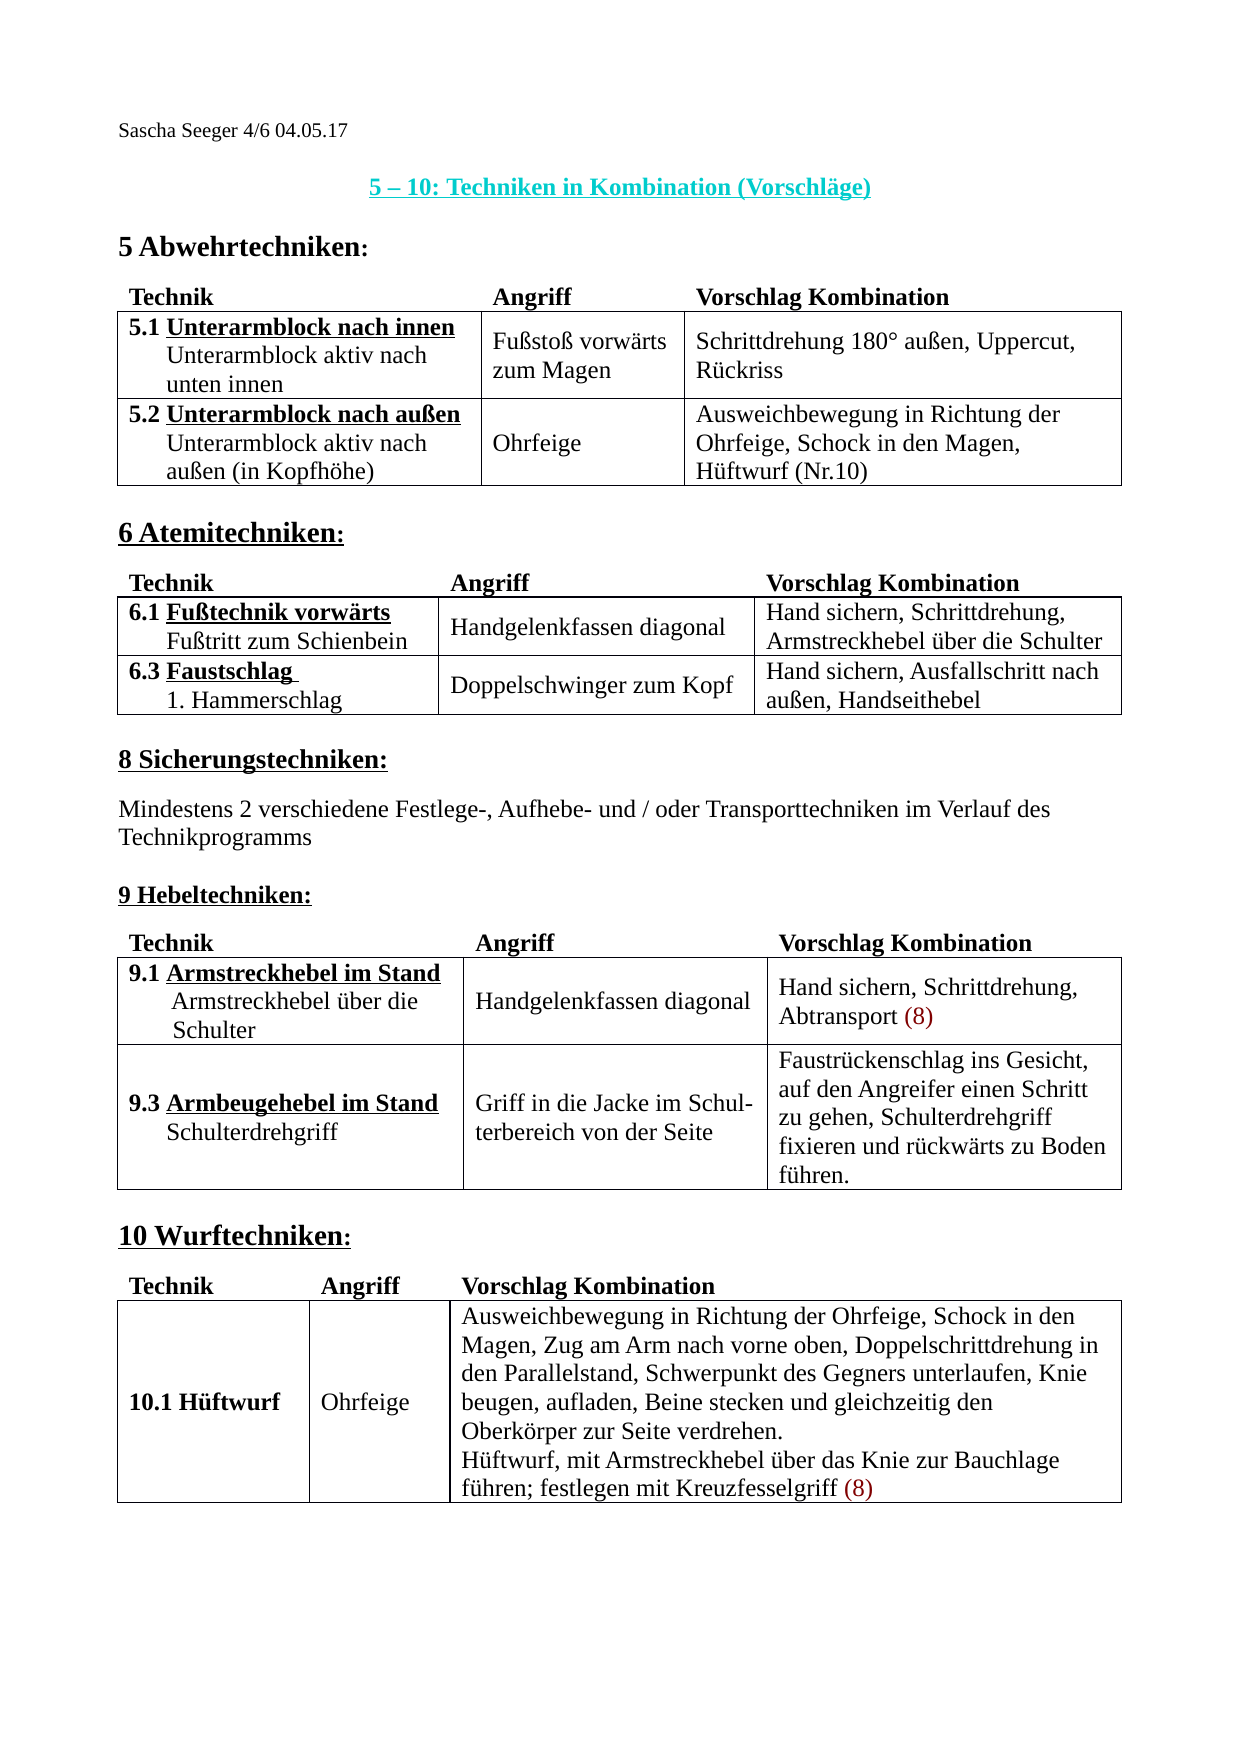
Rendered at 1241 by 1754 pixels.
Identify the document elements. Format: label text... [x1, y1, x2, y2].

table_header Vorschlag Kombination [767, 928, 1122, 957]
table_header Vorschlag Kombination [684, 282, 1122, 311]
table_cell Schrittdrehung 180° außen, Uppercut, Rückriss [685, 312, 1121, 398]
text Mindestens 2 verschiedene Festlege-, Aufhebe- und / oder Transporttechniken im Verlauf des Technikprogramms [118, 794, 1122, 851]
table_cell 6.3 Faustschlag 1. Hammerschlag [118, 656, 438, 713]
table_cell Hand sichern, Ausfallschritt nach außen, Handseithebel [755, 656, 1121, 713]
table_cell Handgelenkfassen diagonal [439, 598, 754, 655]
table_header Angriff [464, 928, 767, 957]
table_cell 5.2 Unterarmblock nach außen Unterarmblock aktiv nach außen (in Kopfhöhe) [118, 399, 481, 485]
text 5 Abwehrtechniken: [118, 229, 1122, 263]
table_cell Fußstoß vorwärts zum Magen [482, 312, 684, 398]
text 10 Wurftechniken: [118, 1218, 1122, 1252]
table_cell 6.1 Fußtechnik vorwärts Fußtritt zum Schienbein [118, 598, 438, 655]
text 6 Atemitechniken: [118, 515, 1122, 548]
text 9 Hebeltechniken: [118, 880, 1122, 909]
table_cell Ohrfeige [482, 399, 684, 485]
table_cell Handgelenkfassen diagonal [464, 958, 767, 1044]
table_cell 9.3 Armbeugehebel im Stand Schulterdrehgriff [118, 1045, 463, 1189]
table_cell Doppelschwinger zum Kopf [439, 656, 754, 713]
table_cell Ohrfeige [310, 1301, 449, 1502]
table_header Angriff [481, 282, 684, 311]
table_cell Ausweichbewegung in Richtung der Ohrfeige, Schock in den Magen, Hüftwurf (Nr.10) [685, 399, 1121, 485]
table_cell Ausweichbewegung in Richtung der Ohrfeige, Schock in den Magen, Zug am Arm nach vorne oben, Doppelschrittdrehung in den Parallelstand, Schwerpunkt des Gegners unterlaufen, Knie beugen, aufladen, Beine stecken und gleichzeitig den Oberkörper zur Seite verdrehen. Hüftwurf, mit Armstreckhebel über das Knie zur Bauchlage führen; festlegen mit Kreuzfesselgriff (8) [451, 1301, 1121, 1502]
table_header Technik [117, 282, 481, 311]
table_header Angriff [309, 1271, 450, 1300]
text 8 Sicherungstechniken: [118, 743, 1122, 774]
table_header Technik [117, 928, 464, 957]
table_cell Hand sichern, Schrittdrehung, Armstreckhebel über die Schulter [755, 598, 1121, 655]
table_cell Griff in die Jacke im Schul-terbereich von der Seite [464, 1045, 767, 1189]
table_cell Faustrückenschlag ins Gesicht, auf den Angreifer einen Schritt zu gehen, Schulterdrehgriff fixieren und rückwärts zu Boden führen. [768, 1045, 1121, 1189]
table_header Technik [117, 568, 439, 596]
table_header Vorschlag Kombination [450, 1271, 1122, 1300]
table_cell 9.1 Armstreckhebel im Stand Armstreckhebel über die Schulter [118, 958, 463, 1044]
table_cell 10.1 Hüftwurf [118, 1301, 309, 1502]
table_header Vorschlag Kombination [755, 568, 1122, 596]
table_header Angriff [439, 568, 754, 596]
table_cell 5.1 Unterarmblock nach innen Unterarmblock aktiv nach unten innen [118, 312, 481, 398]
table_cell Hand sichern, Schrittdrehung, Abtransport (8) [768, 958, 1121, 1044]
table_header Technik [117, 1271, 309, 1300]
text 5 – 10: Techniken in Kombination (Vorschläge) [118, 172, 1122, 200]
